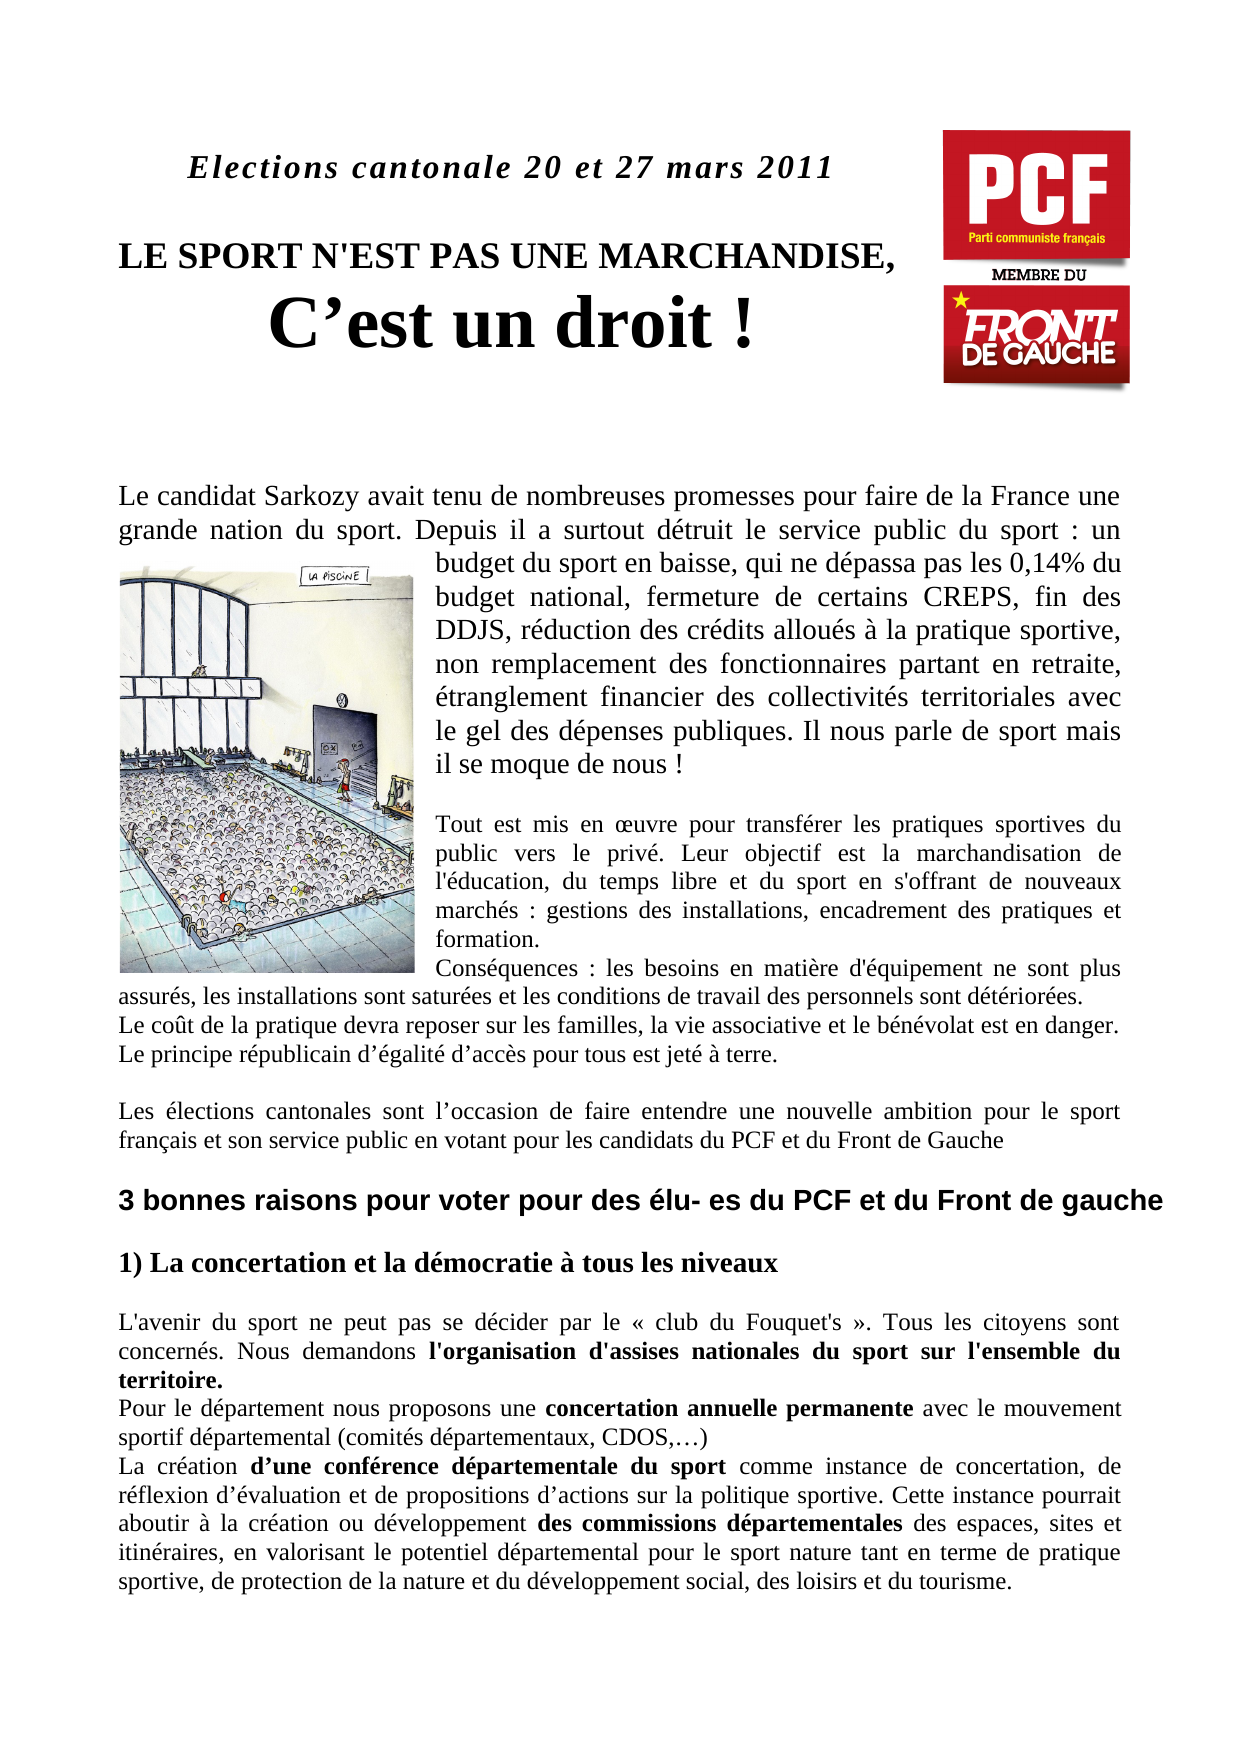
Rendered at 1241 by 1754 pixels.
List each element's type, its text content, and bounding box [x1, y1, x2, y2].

text 1) La concertation et la démocratie à tous les niveaux [118, 1245, 1122, 1278]
text LE SPORT N'EST PAS UNE MARCHANDISE, [118, 234, 906, 277]
text La création d’une conférence départementale du sport comme instance de concertation, de réflexion d’évaluation et de propositions d’actions sur la politique sportive. Cette instance pourrait aboutir à la création ou développement des commissions départementales des espaces, sites et itinéraires, en valorisant le potentiel départemental pour le sport nature tant en terme de pratique sportive, de protection de la nature et du développement social, des loisirs et du tourisme. [118, 1451, 1122, 1595]
text L'avenir du sport ne peut pas se décider par le « club du Fouquet's ». Tous les citoyens sont concernés. Nous demandons l'organisation d'assises nationales du sport sur l'ensemble du territoire. [118, 1307, 1122, 1393]
text Les élections cantonales sont l’occasion de faire entendre une nouvelle ambition pour le sport français et son service public en votant pour les candidats du PCF et du Front de Gauche [118, 1096, 1122, 1154]
text Le coût de la pratique devra reposer sur les familles, la vie associative et le bénévolat est en danger. Le principe républicain d’égalité d’accès pour tous est jeté à terre. [118, 1010, 1122, 1068]
text C’est un droit ! [118, 277, 906, 363]
text 3 bonnes raisons pour voter pour des élu- es du PCF et du Front de gauche [118, 1183, 1208, 1216]
text Elections cantonale 20 et 27 mars 2011 [118, 148, 906, 186]
text Le candidat Sarkozy avait tenu de nombreuses promesses pour faire de la France une grande nation du sport. Depuis il a surtout détruit le service public du sport : un budget du sport en baisse, qui ne dépassa pas les 0,14% du budget national, fermeture de certains CREPS, fin des DDJS, réduction des crédits alloués à la pratique sportive, non remplacement des fonctionnaires partant en retraite, étranglement financier des collectivités territoriales avec le gel des dépenses publiques. Il nous parle de sport mais il se moque de nous ! [118, 478, 1122, 974]
text Conséquences : les besoins en matière d'équipement ne sont plus assurés, les installations sont saturées et les conditions de travail des personnels sont détériorées. [118, 953, 1122, 1010]
picture [907, 130, 1164, 428]
text Pour le département nous proposons une concertation annuelle permanente avec le mouvement sportif départemental (comités départementaux, CDOS,…) [118, 1393, 1122, 1451]
text Tout est mis en œuvre pour transférer les pratiques sportives du public vers le privé. Leur objectif est la marchandisation de l'éducation, du temps libre et du sport en s'offrant de nouveaux marchés : gestions des installations, encadrement des pratiques et formation. [416, 809, 1122, 953]
